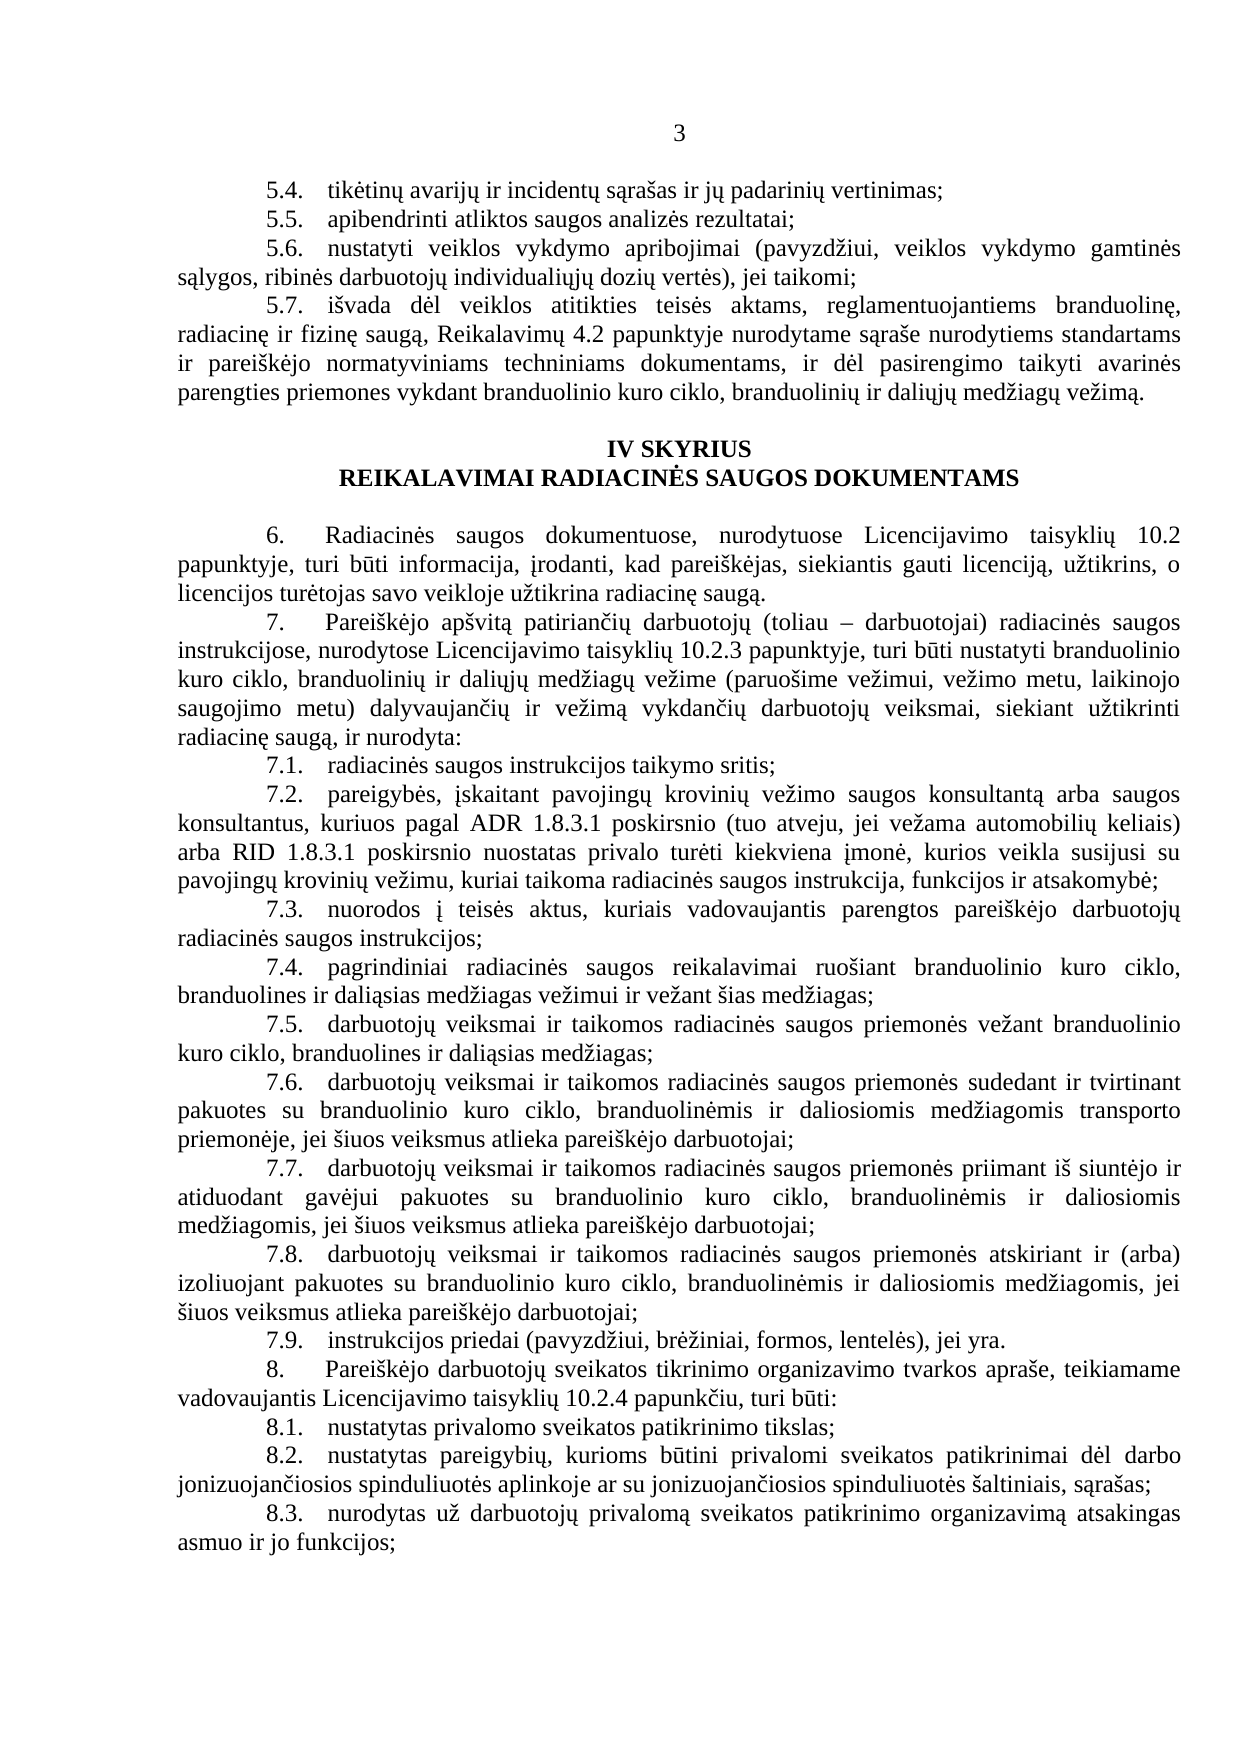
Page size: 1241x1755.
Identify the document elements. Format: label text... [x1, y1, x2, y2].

text 5.4. tikėtinų avarijų ir incidentų sąrašas ir jų padarinių vertinimas; [177, 176, 1181, 204]
text 5.5. apibendrinti atliktos saugos analizės rezultatai; [177, 204, 1181, 233]
text 5.7. išvada dėl veiklos atitikties teisės aktams, reglamentuojantiems branduolinę, radiacinę ir fizinę saugą, Reikalavimų 4.2 papunktyje nurodytame sąraše nurodytiems standartams ir pareiškėjo normatyviniams techniniams dokumentams, ir dėl pasirengimo taikyti avarinės parengties priemones vykdant branduolinio kuro ciklo, branduolinių ir daliųjų medžiagų vežimą. [177, 291, 1181, 406]
text 7.9. instrukcijos priedai (pavyzdžiui, brėžiniai, formos, lentelės), jei yra. [177, 1326, 1181, 1354]
text 8. Pareiškėjo darbuotojų sveikatos tikrinimo organizavimo tvarkos apraše, teikiamame vadovaujantis Licencijavimo taisyklių 10.2.4 papunkčiu, turi būti: [177, 1354, 1181, 1412]
text 7.5. darbuotojų veiksmai ir taikomos radiacinės saugos priemonės vežant branduolinio kuro ciklo, branduolines ir daliąsias medžiagas; [177, 1009, 1181, 1067]
text 7.1. radiacinės saugos instrukcijos taikymo sritis; [177, 751, 1181, 779]
text 7.8. darbuotojų veiksmai ir taikomos radiacinės saugos priemonės atskiriant ir (arba) izoliuojant pakuotes su branduolinio kuro ciklo, branduolinėmis ir daliosiomis medžiagomis, jei šiuos veiksmus atlieka pareiškėjo darbuotojai; [177, 1239, 1181, 1326]
text REIKALAVIMAI RADIACINĖS SAUGOS DOKUMENTAMS [177, 463, 1181, 492]
text 7.7. darbuotojų veiksmai ir taikomos radiacinės saugos priemonės priimant iš siuntėjo ir atiduodant gavėjui pakuotes su branduolinio kuro ciklo, branduolinėmis ir daliosiomis medžiagomis, jei šiuos veiksmus atlieka pareiškėjo darbuotojai; [177, 1153, 1181, 1239]
text 8.3. nurodytas už darbuotojų privalomą sveikatos patikrinimo organizavimą atsakingas asmuo ir jo funkcijos; [177, 1498, 1181, 1556]
text IV SKYRIUS [177, 434, 1181, 463]
text 7.6. darbuotojų veiksmai ir taikomos radiacinės saugos priemonės sudedant ir tvirtinant pakuotes su branduolinio kuro ciklo, branduolinėmis ir daliosiomis medžiagomis transporto priemonėje, jei šiuos veiksmus atlieka pareiškėjo darbuotojai; [177, 1067, 1181, 1153]
text 7.3. nuorodos į teisės aktus, kuriais vadovaujantis parengtos pareiškėjo darbuotojų radiacinės saugos instrukcijos; [177, 894, 1181, 952]
text 7.2. pareigybės, įskaitant pavojingų krovinių vežimo saugos konsultantą arba saugos konsultantus, kuriuos pagal ADR 1.8.3.1 poskirsnio (tuo atveju, jei vežama automobilių keliais) arba RID 1.8.3.1 poskirsnio nuostatas privalo turėti kiekviena įmonė, kurios veikla susijusi su pavojingų krovinių vežimu, kuriai taikoma radiacinės saugos instrukcija, funkcijos ir atsakomybė; [177, 779, 1181, 894]
text 7.4. pagrindiniai radiacinės saugos reikalavimai ruošiant branduolinio kuro ciklo, branduolines ir daliąsias medžiagas vežimui ir vežant šias medžiagas; [177, 952, 1181, 1009]
text 5.6. nustatyti veiklos vykdymo apribojimai (pavyzdžiui, veiklos vykdymo gamtinės sąlygos, ribinės darbuotojų individualiųjų dozių vertės), jei taikomi; [177, 233, 1181, 291]
text 8.1. nustatytas privalomo sveikatos patikrinimo tikslas; [177, 1412, 1181, 1441]
text 7. Pareiškėjo apšvitą patiriančių darbuotojų (toliau – darbuotojai) radiacinės saugos instrukcijose, nurodytose Licencijavimo taisyklių 10.2.3 papunktyje, turi būti nustatyti branduolinio kuro ciklo, branduolinių ir daliųjų medžiagų vežime (paruošime vežimui, vežimo metu, laikinojo saugojimo metu) dalyvaujančių ir vežimą vykdančių darbuotojų veiksmai, siekiant užtikrinti radiacinę saugą, ir nurodyta: [177, 607, 1181, 751]
text 6. Radiacinės saugos dokumentuose, nurodytuose Licencijavimo taisyklių 10.2 papunktyje, turi būti informacija, įrodanti, kad pareiškėjas, siekiantis gauti licenciją, užtikrins, o licencijos turėtojas savo veikloje užtikrina radiacinę saugą. [177, 521, 1181, 607]
text 8.2. nustatytas pareigybių, kurioms būtini privalomi sveikatos patikrinimai dėl darbo jonizuojančiosios spinduliuotės aplinkoje ar su jonizuojančiosios spinduliuotės šaltiniais, sąrašas; [177, 1441, 1181, 1498]
